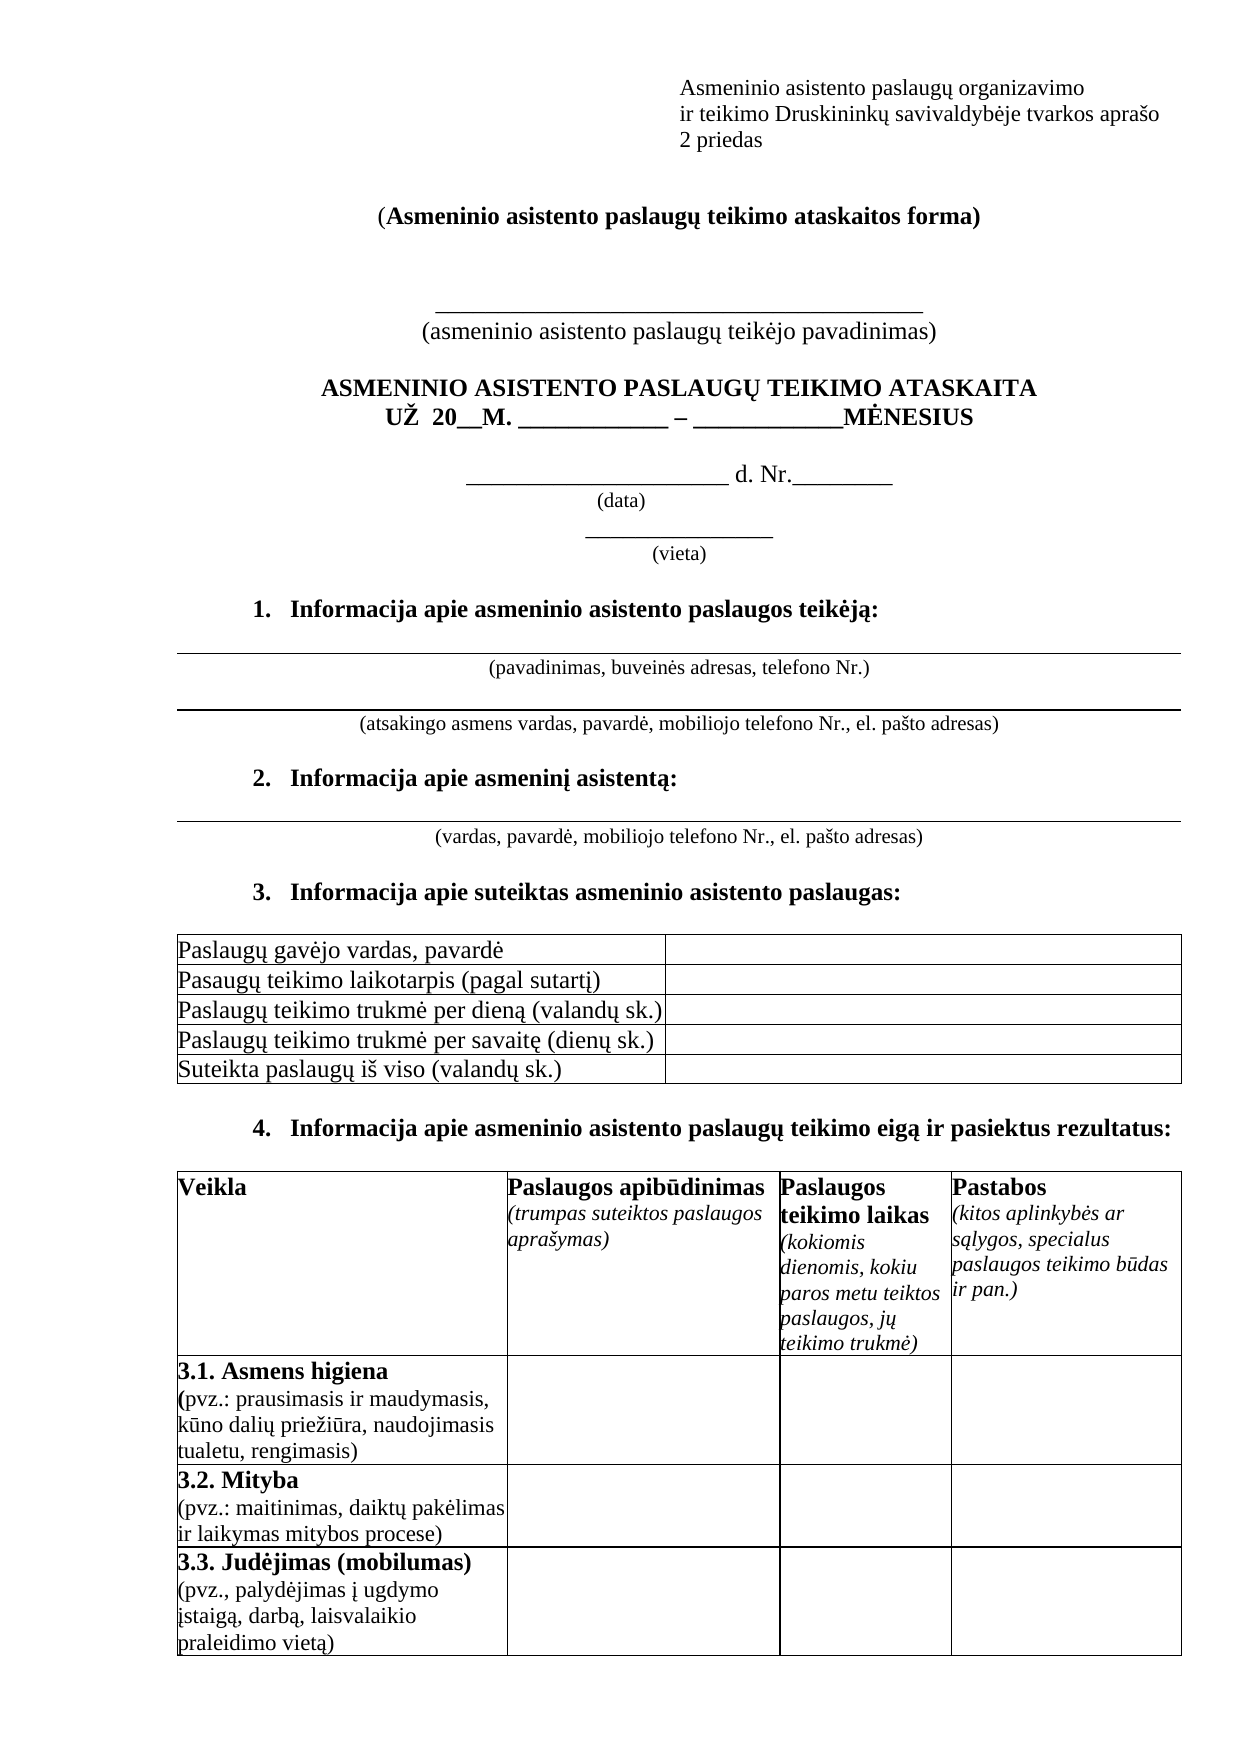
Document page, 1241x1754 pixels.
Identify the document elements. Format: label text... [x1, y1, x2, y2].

text 4. Informacija apie asmeninio asistento paslaugų teikimo eigą ir pasiektus rezultatus: [252, 1113, 1181, 1142]
table_cell [666, 995, 1181, 1024]
text (asmeninio asistento paslaugų teikėjo pavadinimas) [177, 316, 1181, 344]
table_cell [781, 1356, 951, 1464]
table_header [666, 935, 1181, 964]
table_cell Suteikta paslaugų iš viso (valandų sk.) [178, 1055, 665, 1083]
table_cell [508, 1465, 779, 1546]
text _______________ [177, 512, 1181, 541]
text (pavadinimas, buveinės adresas, telefono Nr.) [177, 654, 1181, 679]
table_cell [781, 1465, 951, 1546]
text (data) [177, 488, 1181, 512]
text (vieta) [177, 541, 1181, 565]
text Asmeninio asistento paslaugų organizavimo [664, 74, 1184, 100]
table_header Pastabos (kitos aplinkybės ar sąlygos, specialus paslaugos teikimo būdas ir pan.) [952, 1172, 1181, 1355]
table_cell Pasaugų teikimo laikotarpis (pagal sutartį) [178, 965, 665, 994]
table_cell [952, 1465, 1181, 1546]
table_cell [666, 1055, 1181, 1083]
table_cell [666, 965, 1181, 994]
table_cell [666, 1025, 1181, 1053]
text 3. Informacija apie suteiktas asmeninio asistento paslaugas: [252, 877, 1181, 906]
text ASMENINIO ASISTENTO PASLAUGŲ TEIKIMO ATASKAITA [177, 373, 1181, 402]
table_cell [508, 1548, 779, 1655]
text (vardas, pavardė, mobiliojo telefono Nr., el. pašto adresas) [177, 822, 1181, 848]
table_header Veikla [178, 1172, 507, 1355]
text (Asmeninio asistento paslaugų teikimo ataskaitos forma) [177, 201, 1181, 229]
table_cell Paslaugų teikimo trukmė per dieną (valandų sk.) [178, 995, 665, 1024]
table_cell Paslaugų teikimo trukmė per savaitę (dienų sk.) [178, 1025, 665, 1053]
table_cell 3.3. Judėjimas (mobilumas) (pvz., palydėjimas į ugdymo įstaigą, darbą, laisvalaikio praleidimo vietą) [178, 1548, 507, 1655]
table_cell 3.2. Mityba (pvz.: maitinimas, daiktų pakėlimas ir laikymas mitybos procese) [178, 1465, 507, 1546]
table_header Paslaugų gavėjo vardas, pavardė [178, 935, 665, 964]
table_header Paslaugos teikimo laikas (kokiomis dienomis, kokiu paros metu teiktos paslaugos, jų teikimo trukmė) [781, 1172, 951, 1355]
text 1. Informacija apie asmeninio asistento paslaugos teikėją: [252, 594, 1181, 623]
table_header Paslaugos apibūdinimas (trumpas suteiktos paslaugos aprašymas) [508, 1172, 779, 1355]
table_cell [952, 1356, 1181, 1464]
text (atsakingo asmens vardas, pavardė, mobiliojo telefono Nr., el. pašto adresas) [177, 711, 1181, 734]
table_cell 3.1. Asmens higiena (pvz.: prausimasis ir maudymasis, kūno dalių priežiūra, naudojimasis tualetu, rengimasis) [178, 1356, 507, 1464]
table_cell [508, 1356, 779, 1464]
text 2 priedas [177, 127, 1181, 153]
text _______________________________________ [177, 287, 1181, 316]
table_cell [952, 1548, 1181, 1655]
text 2. Informacija apie asmeninį asistentą: [252, 763, 1181, 792]
text UŽ 20__M. ____________ – ____________MĖNESIUS [177, 402, 1181, 431]
text _____________________ d. Nr.________ [177, 459, 1181, 488]
text ir teikimo Druskininkų savivaldybėje tvarkos aprašo [177, 100, 1181, 127]
table_cell [781, 1548, 951, 1655]
